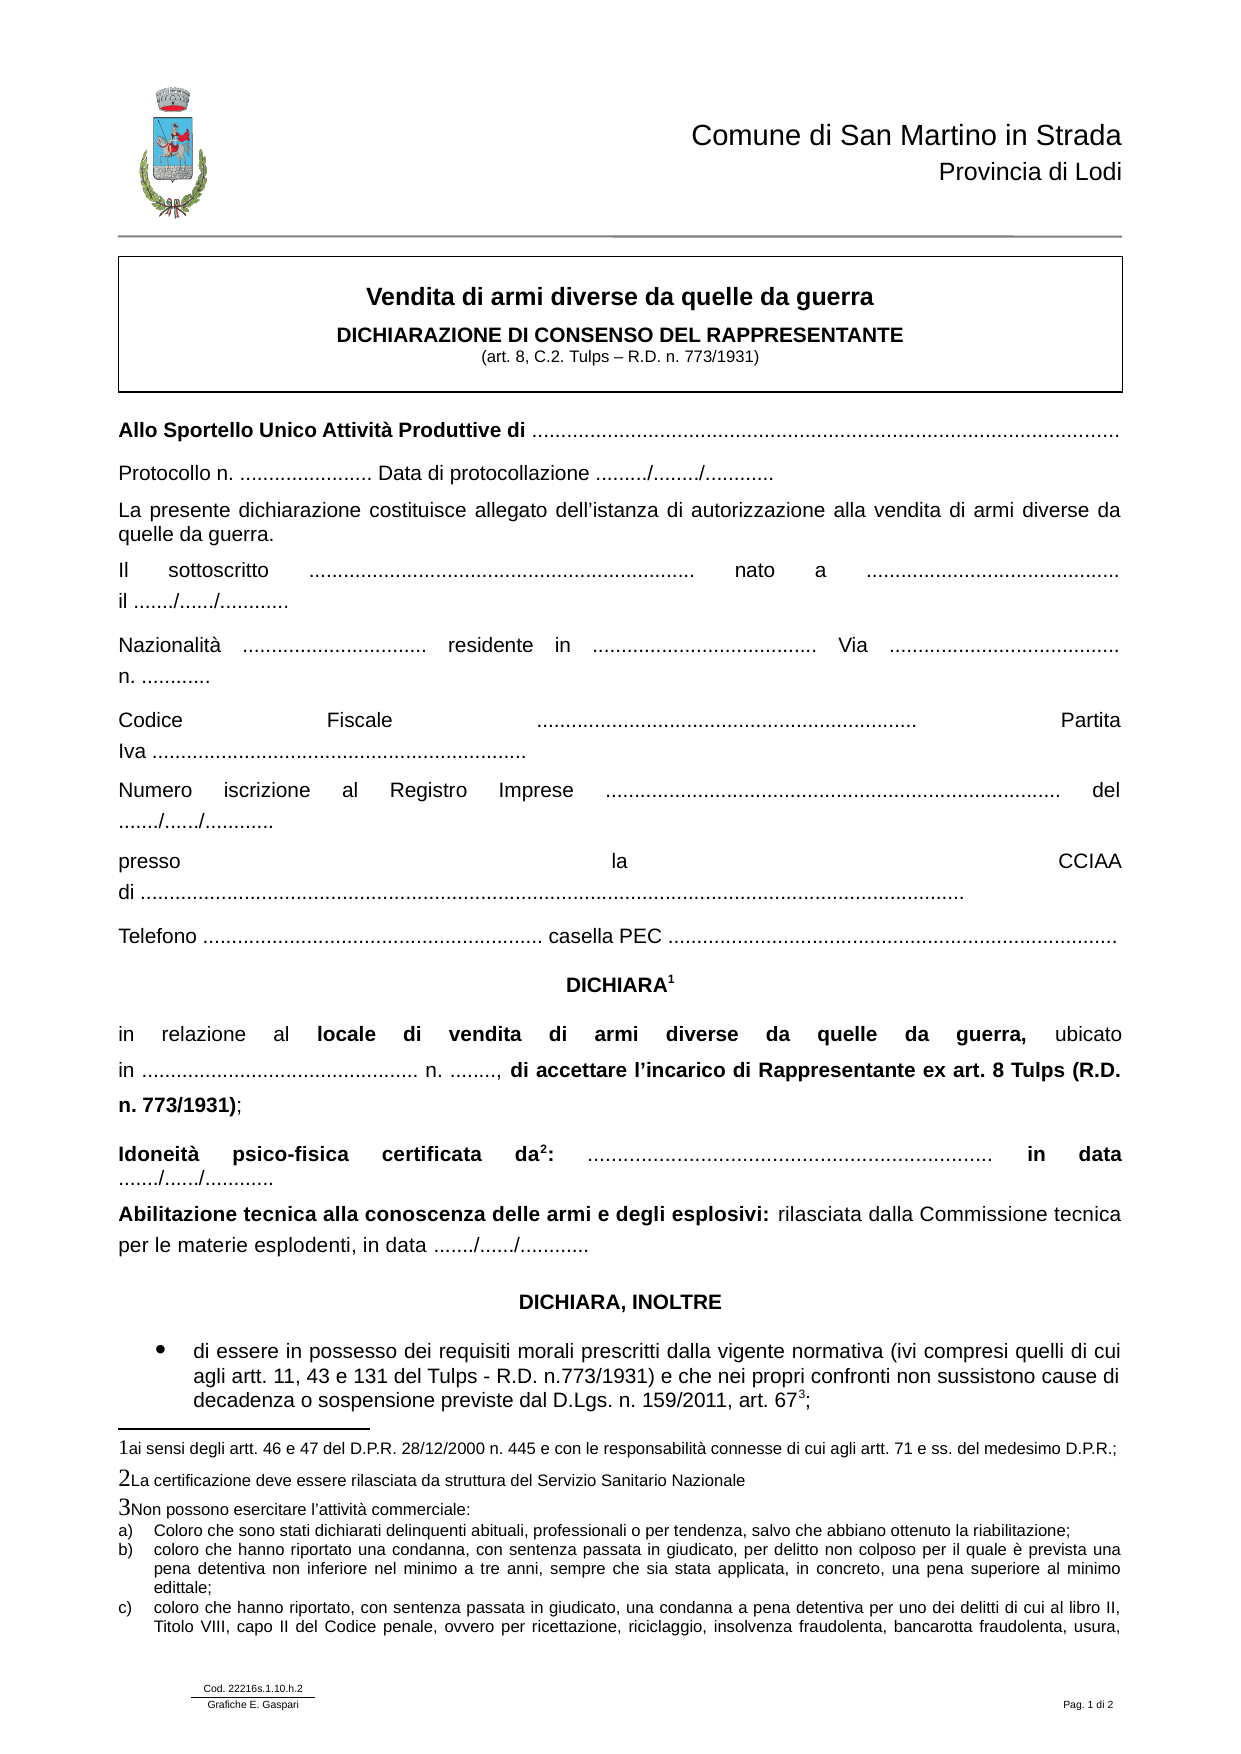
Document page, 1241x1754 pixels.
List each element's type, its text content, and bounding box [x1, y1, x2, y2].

text in relazione al locale di vendita di armi diverse da quelle da guerra, ubicato in ................................................ n. ........, di accettare l’incarico di Rappresentante ex art. 8 Tulps (R.D. n. 773/1931); [118, 1021, 1122, 1117]
text Numero iscrizione al Registro Imprese ............................................................................... del ......./....../............ [118, 778, 1122, 833]
table_header Vendita di armi diverse da quelle da guerra DICHIARAZIONE DI CONSENSO DEL RAPPRESENTANTE (art. 8, C.2. Tulps – R.D. n. 773/1931) [119, 257, 1122, 391]
text presso la CCIAA di ............................................................................................................................................... [118, 849, 1122, 904]
list Non possono esercitare l’attività commerciale: [118, 1492, 1122, 1521]
list Coloro che sono stati dichiarati delinquenti abituali, professionali o per tendenza, salvo che abbiano ottenuto la riabilitazione; [118, 1521, 1122, 1540]
text Idoneità psico-fisica certificata da: .................................................................... in data ......./....../............ [118, 1142, 1122, 1190]
list coloro che hanno riportato, con sentenza passata in giudicato, una condanna a pena detentiva per uno dei delitti di cui al libro II, Titolo VIII, capo II del Codice penale, ovvero per ricettazione, riciclaggio, insolvenza fraudolenta, bancarotta fraudolenta, usura, [118, 1597, 1122, 1636]
text Codice Fiscale .................................................................. Partita Iva ................................................................. [118, 707, 1122, 763]
text Abilitazione tecnica alla conoscenza delle armi e degli esplosivi: rilasciata dalla Commissione tecnica per le materie esplodenti, in data ......./....../............ [118, 1202, 1122, 1257]
text ai sensi degli artt. 46 e 47 del D.P.R. 28/12/2000 n. 445 e con le responsabilità connesse di cui agli artt. 71 e ss. del medesimo D.P.R.; [118, 1435, 1122, 1459]
text Provincia di Lodi [224, 157, 1122, 185]
text La certificazione deve essere rilasciata da struttura del Servizio Sanitario Nazionale [118, 1463, 1122, 1492]
picture [122, 87, 224, 219]
text La presente dichiarazione costituisce allegato dell’istanza di autorizzazione alla vendita di armi diverse da quelle da guerra. [118, 497, 1122, 545]
text Allo Sportello Unico Attività Produttive di [118, 417, 1122, 441]
list di essere in possesso dei requisiti morali prescritti dalla vigente normativa (ivi compresi quelli di cui agli artt. 11, 43 e 131 del Tulps - R.D. n.773/1931) e che nei propri confronti non sussistono cause di decadenza o sospensione previste dal D.Lgs. n. 159/2011, art. 67; [156, 1338, 1122, 1411]
text Nazionalità ................................ residente in ....................................... Via ........................................ n. ............ [118, 633, 1122, 688]
text DICHIARA, INOLTRE [118, 1289, 1122, 1313]
text Telefono ........................................................... casella PEC .............................................................................. [118, 923, 1122, 947]
list coloro che hanno riportato una condanna, con sentenza passata in giudicato, per delitto non colposo per il quale è prevista una pena detentiva non inferiore nel minimo a tre anni, sempre che sia stata applicata, in concreto, una pena superiore al minimo edittale; [118, 1540, 1122, 1597]
text Il sottoscritto ................................................................... nato a ............................................ il ......./....../............ [118, 558, 1122, 613]
text DICHIARA [118, 972, 1122, 996]
text Comune di San Martino in Strada [224, 118, 1122, 152]
text Protocollo n. ....................... Data di protocollazione ........./......../............ [118, 461, 1122, 485]
